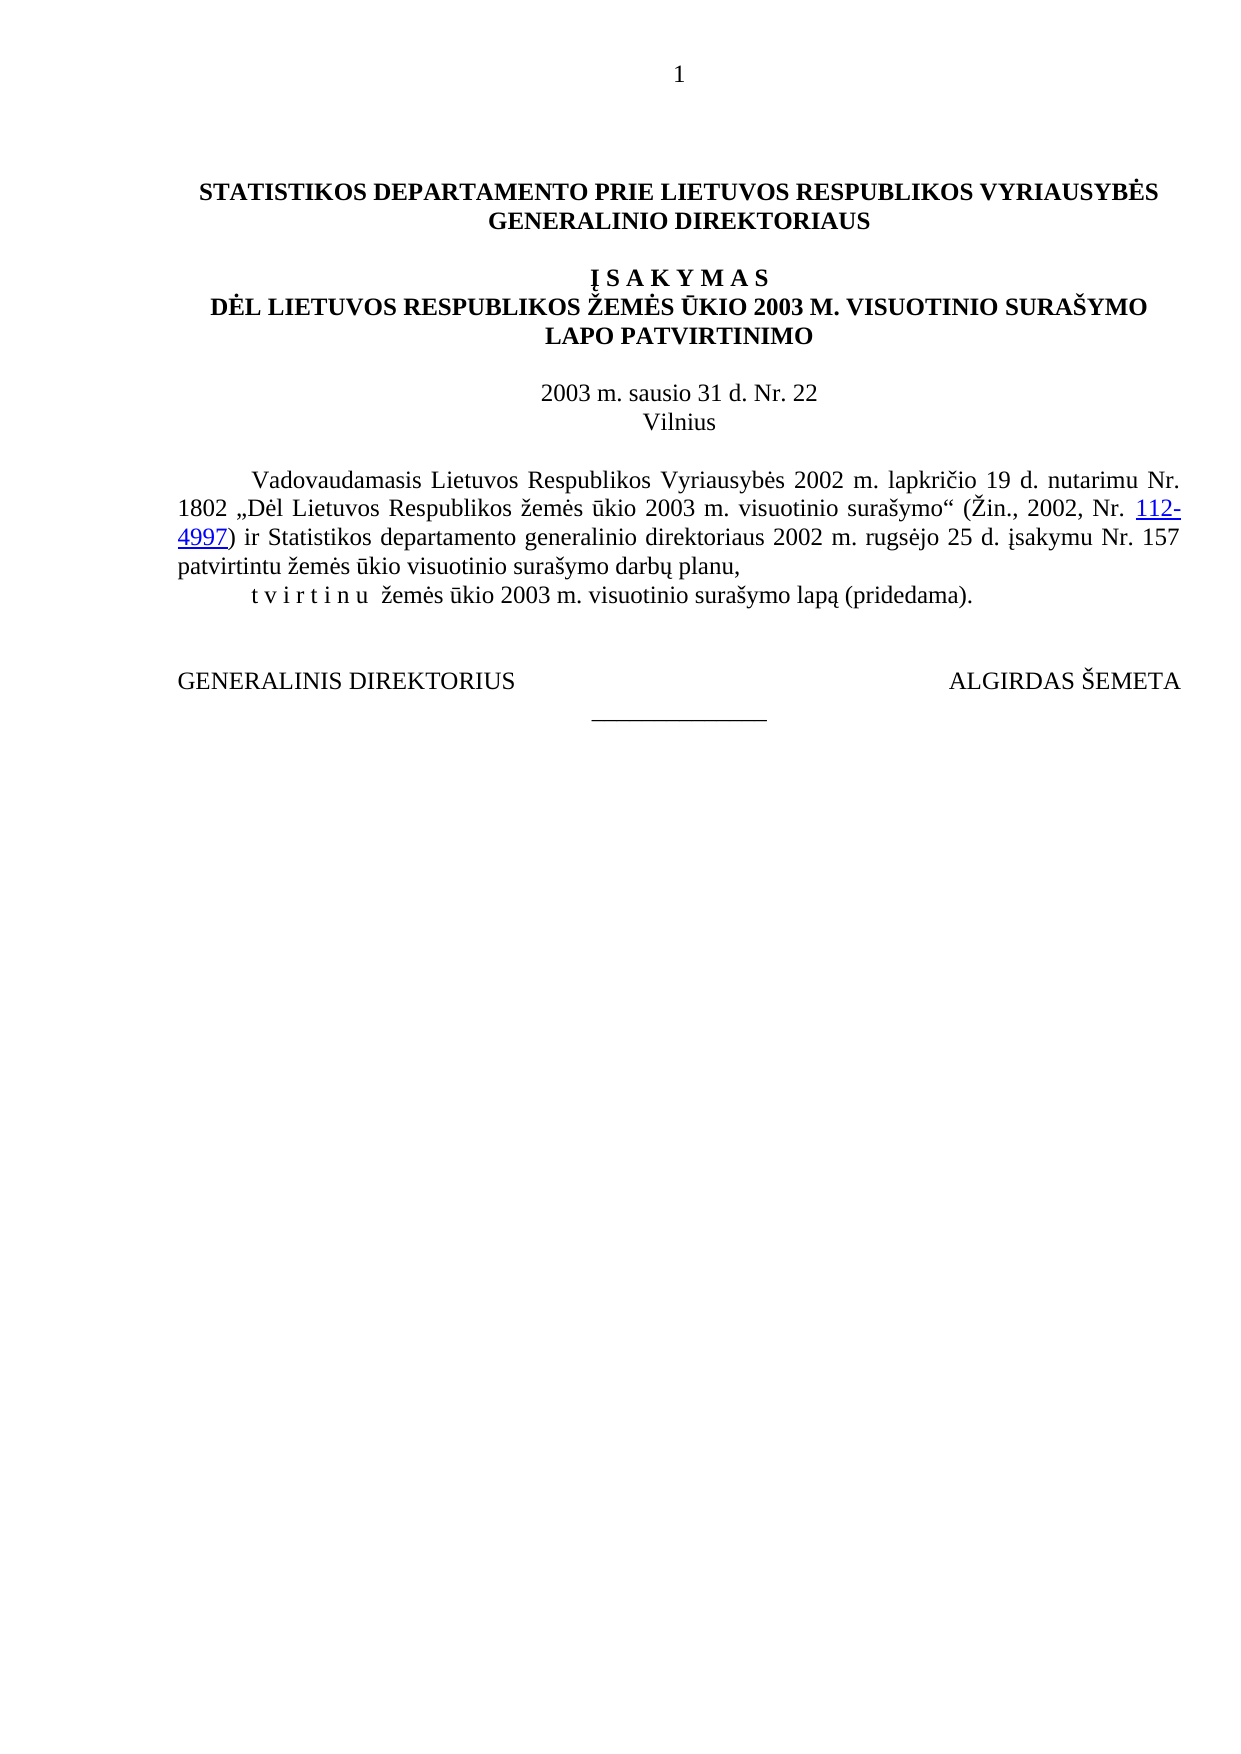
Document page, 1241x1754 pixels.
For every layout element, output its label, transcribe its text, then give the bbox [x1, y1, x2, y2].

text Vilnius [177, 407, 1181, 436]
text GENERALINIS DIREKTORIUS ALGIRDAS ŠEMETA [177, 666, 1181, 695]
text Vadovaudamasis Lietuvos Respublikos Vyriausybės 2002 m. lapkričio 19 d. nutarimu Nr. 1802 „Dėl Lietuvos Respublikos žemės ūkio 2003 m. visuotinio surašymo“ (Žin., 2002, Nr. 112-4997) ir Statistikos departamento generalinio direktoriaus 2002 m. rugsėjo 25 d. įsakymu Nr. 157 patvirtintu žemės ūkio visuotinio surašymo darbų planu, [177, 465, 1181, 580]
text ______________ [177, 695, 1181, 723]
text STATISTIKOS DEPARTAMENTO PRIE LIETUVOS RESPUBLIKOS VYRIAUSYBĖS GENERALINIO DIREKTORIAUS [177, 177, 1181, 235]
text 2003 m. sausio 31 d. Nr. 22 [177, 378, 1181, 407]
text tvirtinu žemės ūkio 2003 m. visuotinio surašymo lapą (pridedama). [177, 580, 1181, 608]
text DĖL LIETUVOS RESPUBLIKOS ŽEMĖS ŪKIO 2003 M. VISUOTINIO SURAŠYMO LAPO PATVIRTINIMO [177, 292, 1181, 350]
text Į S A K Y M A S [177, 263, 1181, 292]
